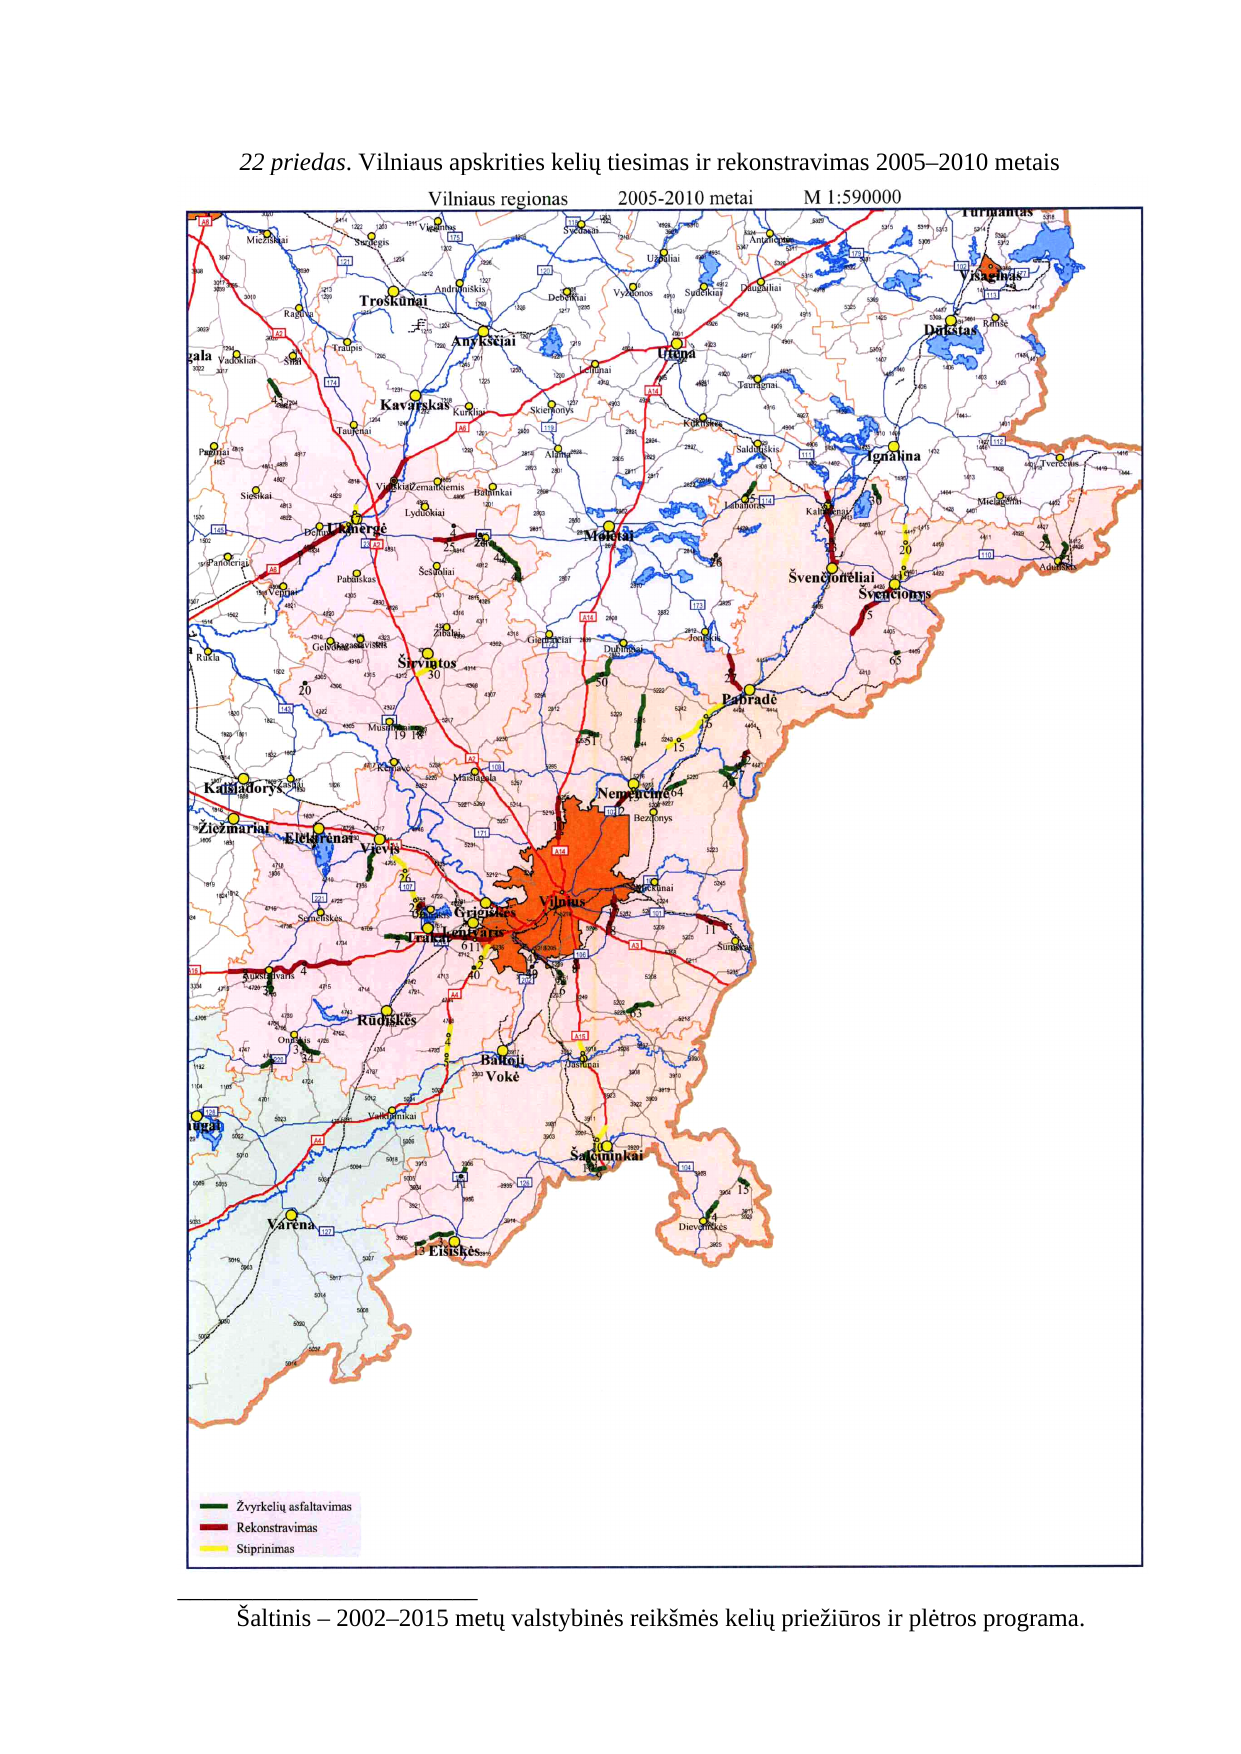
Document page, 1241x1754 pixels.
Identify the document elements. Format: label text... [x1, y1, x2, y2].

text ________________________ [177, 1574, 1122, 1603]
text 22 priedas. Vilniaus apskrities kelių tiesimas ir rekonstravimas 2005–2010 metais [177, 147, 1122, 175]
text Šaltinis – 2002–2015 metų valstybinės reikšmės kelių priežiūros ir plėtros programa. [177, 1603, 1122, 1632]
